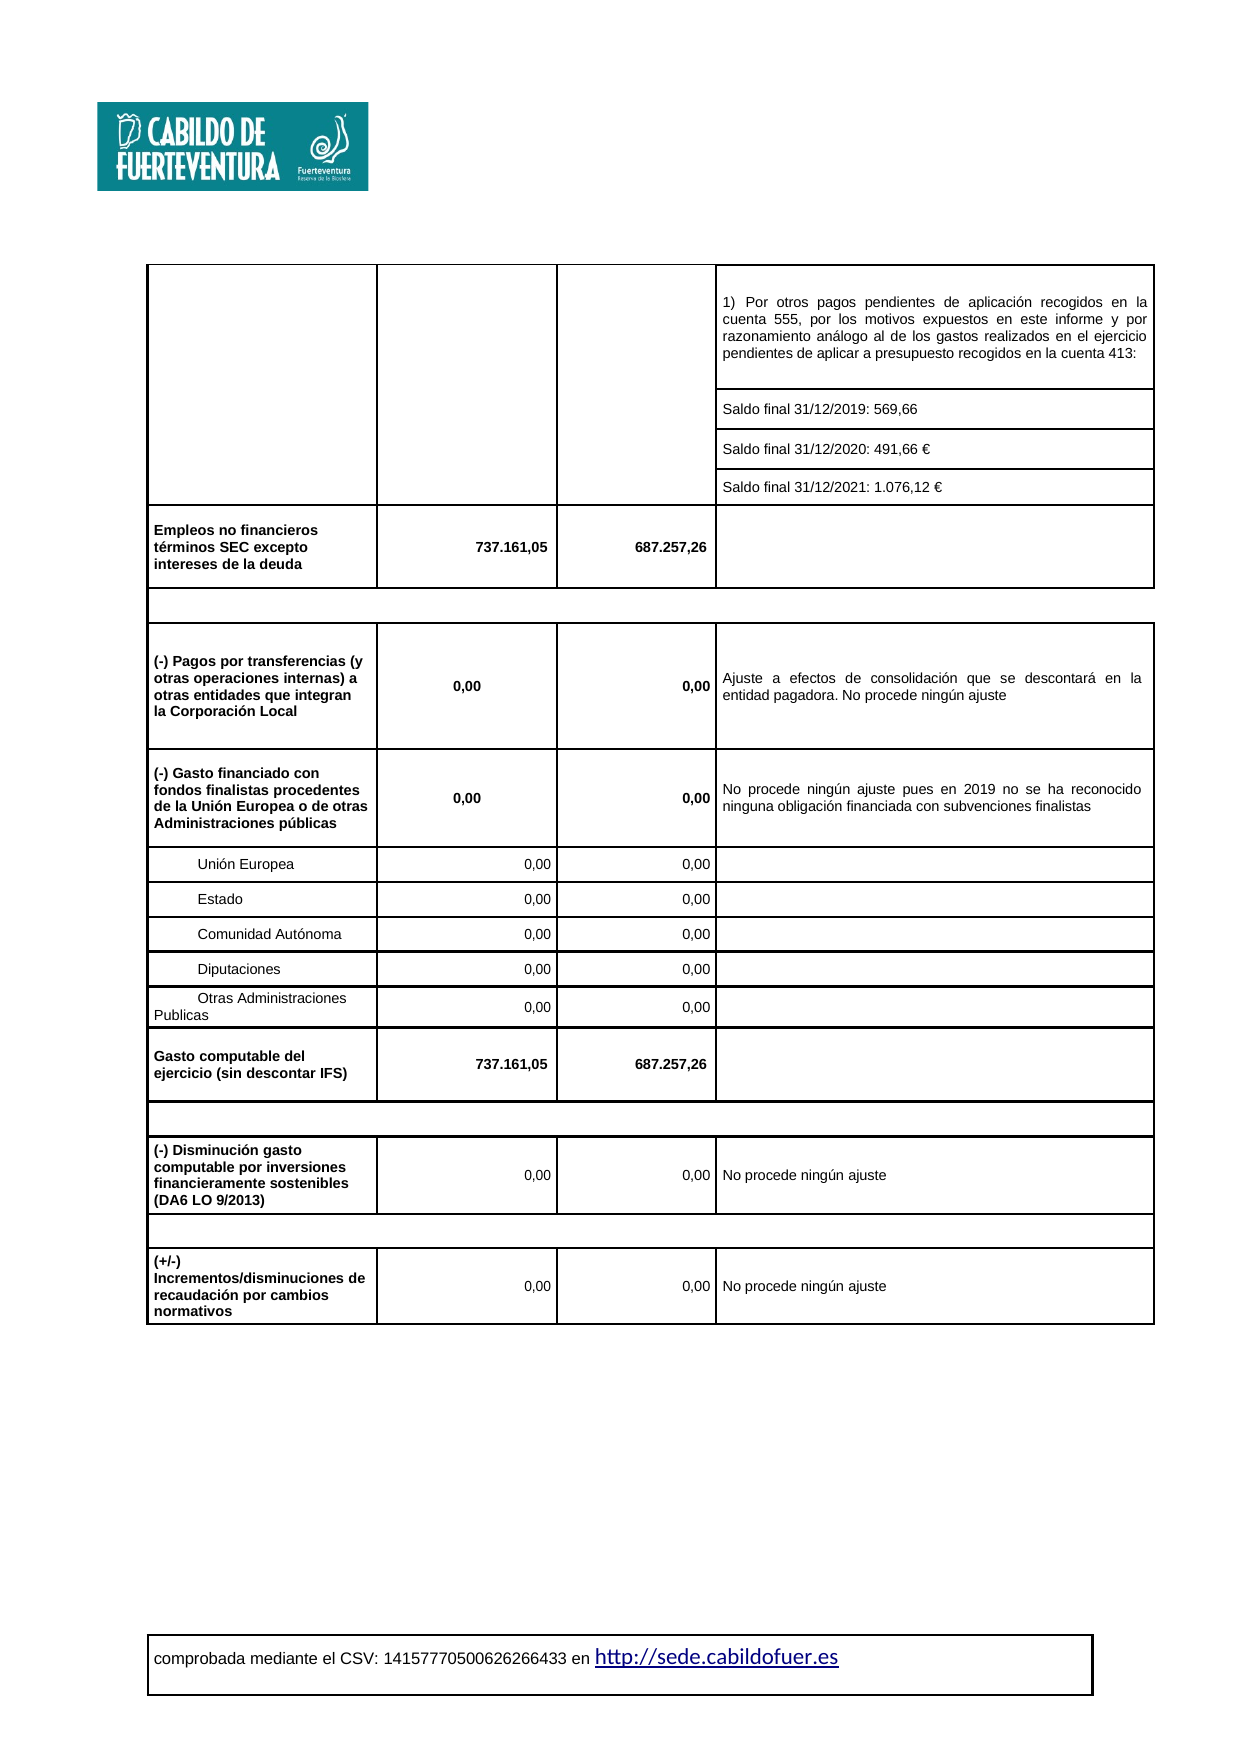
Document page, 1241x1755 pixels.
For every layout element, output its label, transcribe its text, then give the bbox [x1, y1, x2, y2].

table_cell 737.161,05 [378, 1029, 556, 1100]
table_cell 0,00 [378, 750, 556, 846]
table_cell Comunidad Autónoma [149, 918, 376, 950]
table_header [149, 265, 376, 504]
table_cell [717, 1029, 1153, 1100]
table_cell 0,00 [558, 953, 715, 985]
table_cell No procede ningún ajuste [717, 1138, 1153, 1212]
table_cell 0,00 [558, 988, 715, 1026]
table_cell 0,00 [558, 883, 715, 916]
table_cell Saldo final 31/12/2019: 569,66 [717, 390, 1153, 428]
table_cell 0,00 [378, 1138, 556, 1212]
table_cell Empleos no financieros términos SEC excepto intereses de la deuda [149, 506, 376, 587]
table_cell (+/-) Incrementos/disminuciones de recaudación por cambios normativos [149, 1249, 376, 1323]
table_cell (-) Gasto financiado con fondos finalistas procedentes de la Unión Europea o de otras Administraciones públicas [149, 750, 376, 846]
table_cell 0,00 [558, 848, 715, 881]
table_cell Gasto computable del ejercicio (sin descontar IFS) [149, 1029, 376, 1100]
table_cell [717, 918, 1153, 950]
table_cell (-) Pagos por transferencias (y otras operaciones internas) a otras entidades que integran la Corporación Local [149, 624, 376, 748]
table_cell No procede ningún ajuste pues en 2019 no se ha reconocido ninguna obligación financiada con subvenciones finalistas [717, 750, 1153, 846]
table_cell 0,00 [378, 988, 556, 1026]
table_cell 0,00 [558, 1138, 715, 1212]
table_cell 0,00 [558, 750, 715, 846]
table_cell 0,00 [378, 624, 556, 748]
table_cell [149, 1215, 1153, 1247]
table_cell Ajuste a efectos de consolidación que se descontará en la entidad pagadora. No procede ningún ajuste [717, 624, 1153, 748]
table_cell 0,00 [378, 883, 556, 916]
table_cell [717, 506, 1153, 587]
table_cell 0,00 [378, 1249, 556, 1323]
table_cell Otras Administraciones Publicas [149, 988, 376, 1026]
table_cell [717, 988, 1153, 1026]
table_cell 687.257,26 [558, 1029, 715, 1100]
table_cell 687.257,26 [558, 506, 715, 587]
table_cell Saldo final 31/12/2020: 491,66 € [717, 430, 1153, 467]
table_cell [717, 848, 1153, 881]
table_header [378, 265, 556, 504]
table_cell 0,00 [558, 624, 715, 748]
table_header [558, 265, 715, 504]
table_cell 0,00 [378, 953, 556, 985]
table_cell No procede ningún ajuste [717, 1249, 1153, 1323]
table_cell 737.161,05 [378, 506, 556, 587]
table_cell 0,00 [378, 848, 556, 881]
table_cell Diputaciones [149, 953, 376, 985]
table_cell [717, 883, 1153, 916]
table_cell [717, 953, 1153, 985]
table_cell [149, 589, 1153, 622]
table_cell Unión Europea [149, 848, 376, 881]
table_cell Saldo final 31/12/2021: 1.076,12 € [717, 470, 1153, 504]
table_cell 0,00 [558, 918, 715, 950]
table_cell [149, 1103, 1153, 1135]
table_header 1) Por otros pagos pendientes de aplicación recogidos en la cuenta 555, por los motivos expuestos en este informe y por razonamiento análogo al de los gastos realizados en el ejercicio pendientes de aplicar a presupuesto recogidos en la cuenta 413: [717, 266, 1153, 388]
table_cell (-) Disminución gasto computable por inversiones financieramente sostenibles (DA6 LO 9/2013) [149, 1138, 376, 1212]
table_cell 0,00 [378, 918, 556, 950]
table_cell Estado [149, 883, 376, 916]
table_cell 0,00 [558, 1249, 715, 1323]
